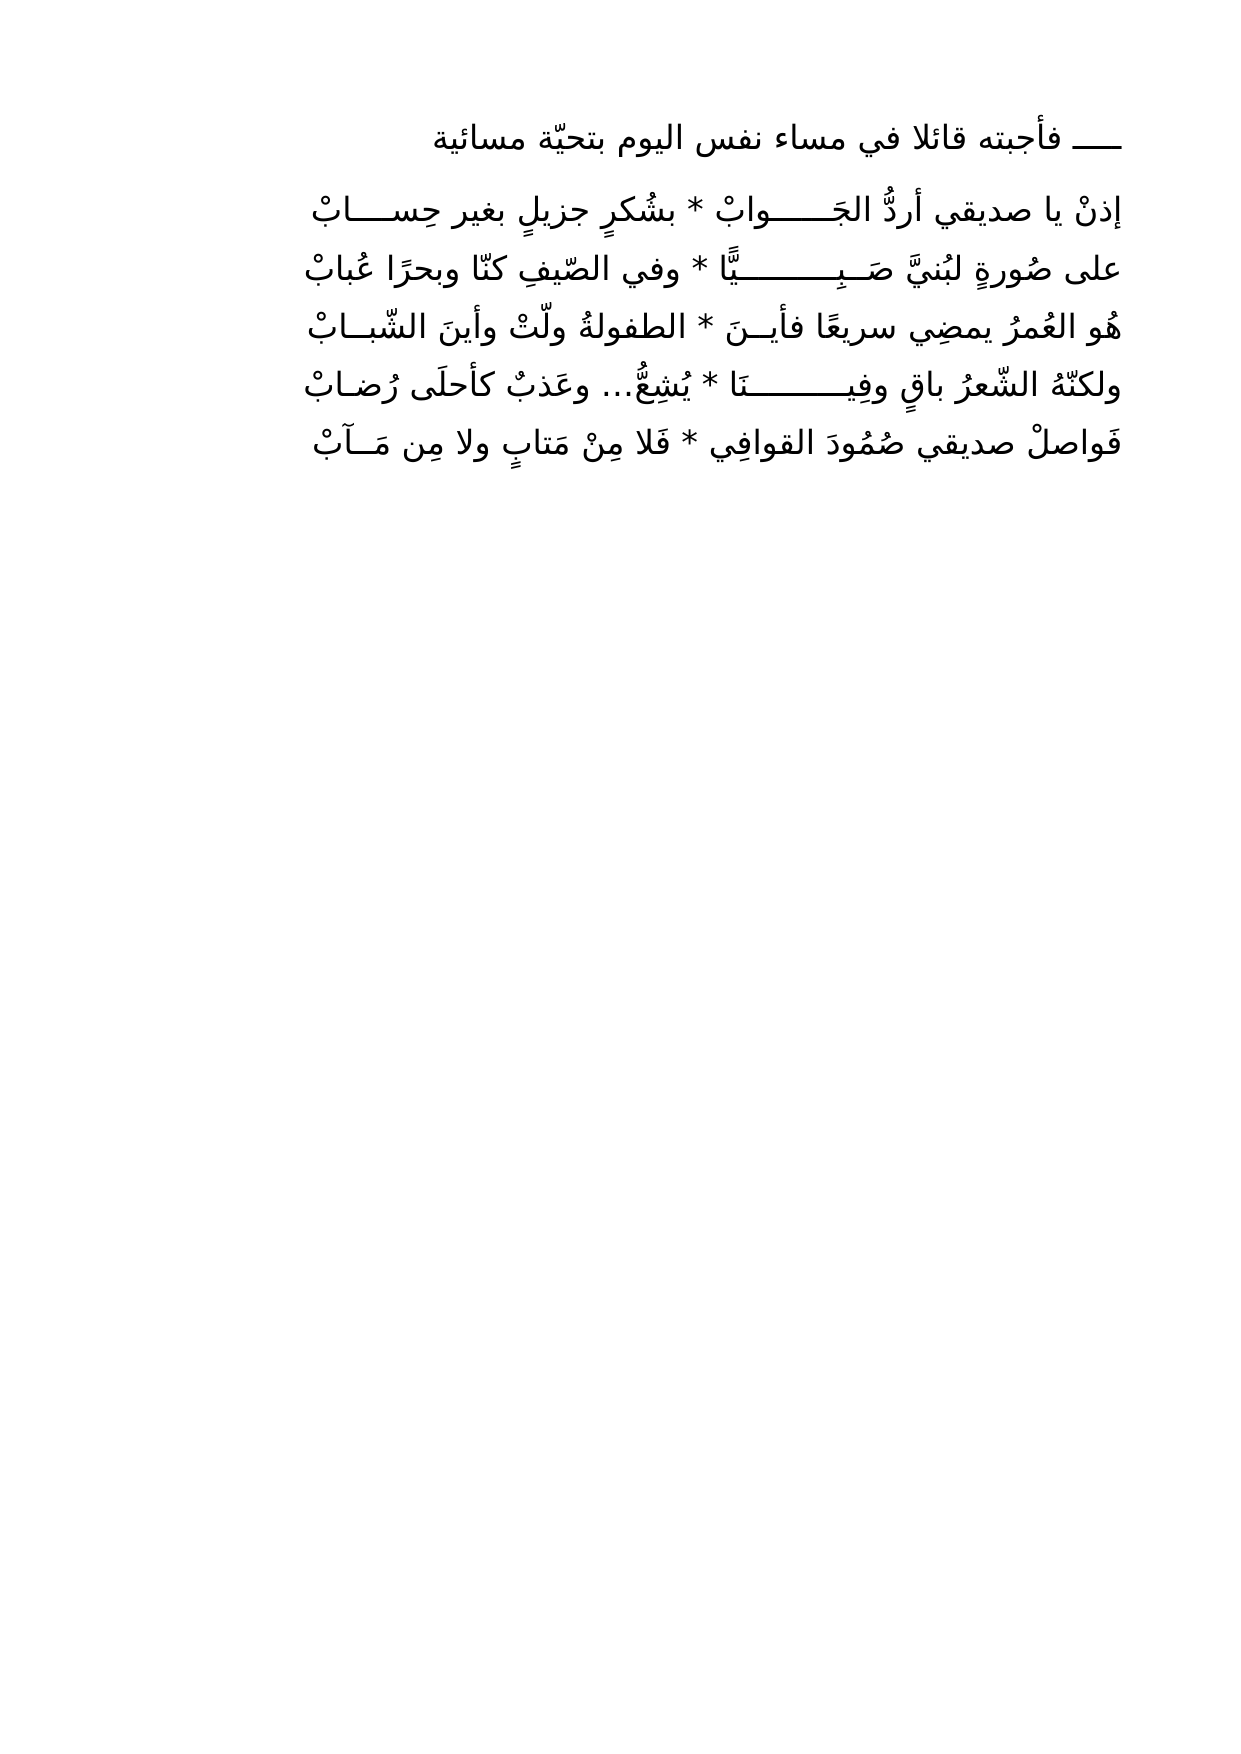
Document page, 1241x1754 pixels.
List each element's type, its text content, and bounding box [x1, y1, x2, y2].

text ـــــ فأجبته قائلا في مساء نفس اليوم بتحيّة مسائية [118, 118, 1122, 157]
text إذنْ يا صديقي أردُّ الجَــــــوابْ * بشُكرٍ جزيلٍ بغير حِســــابْ على صُورةٍ لبُنيَّ صَــبِــــــــــيًّا * وفي الصّيفِ كنّا وبحرًا عُبابْ هُو العُمرُ يمضِي سريعًا فأيــنَ * الطفولةُ ولّتْ وأينَ الشّبــابْ ولكنّهُ الشّعرُ باقٍ وفِيــــــــــنَا * يُشِعُّ… وعَذبٌ كأحلَى رُضـابْ فَواصلْ صديقي صُمُودَ القوافِي * فَلا مِنْ مَتابٍ ولا مِن مَــآبْ [118, 191, 1122, 463]
